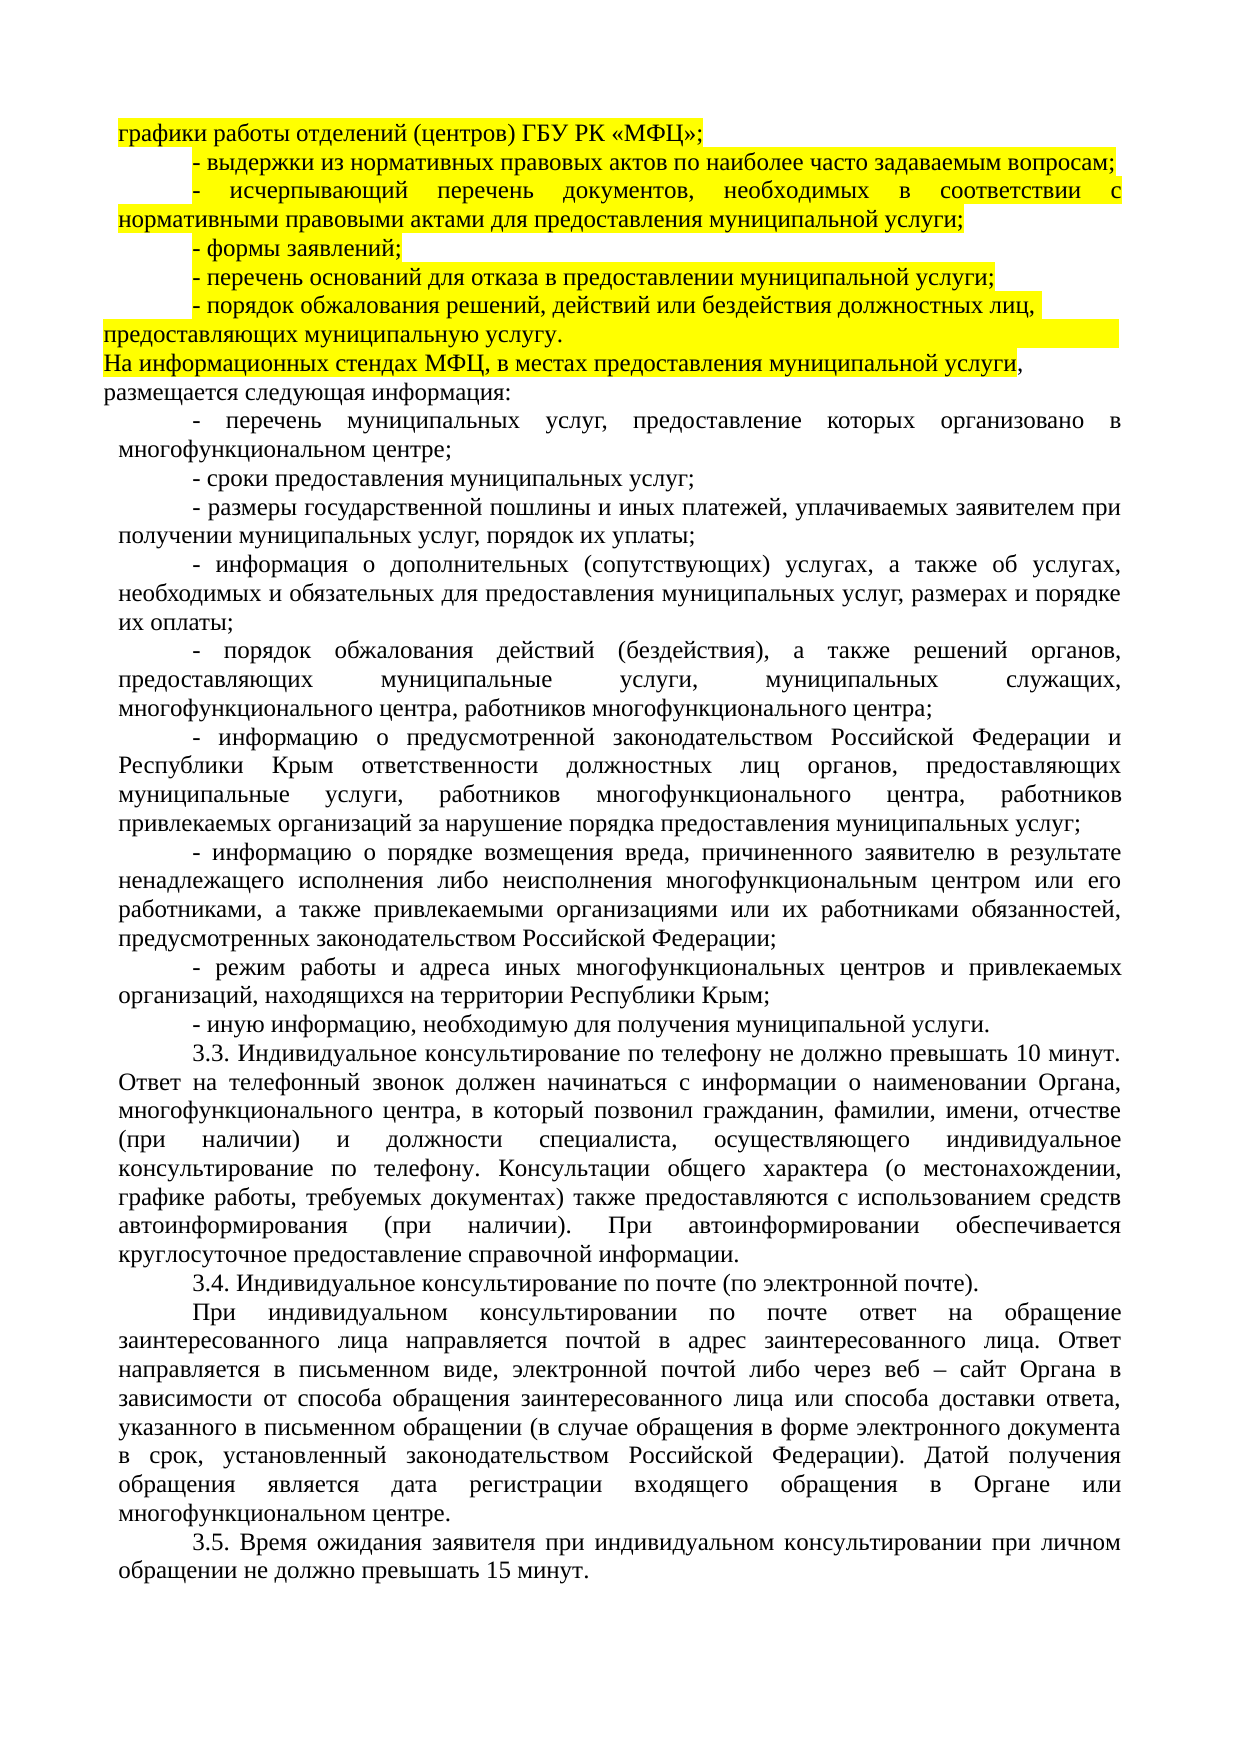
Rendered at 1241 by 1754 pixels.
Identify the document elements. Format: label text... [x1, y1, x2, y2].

text 3.3. Индивидуальное консультирование по телефону не должно превышать 10 минут. Ответ на телефонный звонок должен начинаться с информации о наименовании Органа, многофункционального центра, в который позвонил гражданин, фамилии, имени, отчестве (при наличии) и должности специалиста, осуществляющего индивидуальное консультирование по телефону. Консультации общего характера (о местонахождении, графике работы, требуемых документах) также предоставляются с использованием средств автоинформирования (при наличии). При автоинформировании обеспечивается круглосуточное предоставление справочной информации. [118, 1038, 1122, 1268]
text При индивидуальном консультировании по почте ответ на обращение заинтересованного лица направляется почтой в адрес заинтересованного лица. Ответ направляется в письменном виде, электронной почтой либо через веб – сайт Органа в зависимости от способа обращения заинтересованного лица или способа доставки ответа, указанного в письменном обращении (в случае обращения в форме электронного документа в срок, установленный законодательством Российской Федерации). Датой получения обращения является дата регистрации входящего обращения в Органе или многофункциональном центре. [118, 1297, 1122, 1527]
text - порядок обжалования решений, действий или бездействия должностных лиц, предоставляющих муниципальную услугу. На информационных стендах МФЦ, в местах предоставления муниципальной услуги, размещается следующая информация: [103, 291, 1122, 406]
text 3.4. Индивидуальное консультирование по почте (по электронной почте). [118, 1268, 1122, 1297]
text - информацию о порядке возмещения вреда, причиненного заявителю в результате ненадлежащего исполнения либо неисполнения многофункциональным центром или его работниками, а также привлекаемыми организациями или их работниками обязанностей, предусмотренных законодательством Российской Федерации; [118, 837, 1122, 952]
text графики работы отделений (центров) ГБУ РК «МФЦ»; [118, 118, 1122, 147]
text - выдержки из нормативных правовых актов по наиболее часто задаваемым вопросам; [118, 147, 1122, 176]
text - иную информацию, необходимую для получения муниципальной услуги. [118, 1009, 1122, 1038]
text - исчерпывающий перечень документов, необходимых в соответствии с нормативными правовыми актами для предоставления муниципальной услуги; [118, 176, 1122, 233]
text - порядок обжалования действий (бездействия), а также решений органов, предоставляющих муниципальные услуги, муниципальных служащих, многофункционального центра, работников многофункционального центра; [118, 636, 1122, 722]
text - сроки предоставления муниципальных услуг; [118, 463, 1122, 492]
text - информацию о предусмотренной законодательством Российской Федерации и Республики Крым ответственности должностных лиц органов, предоставляющих муниципальные услуги, работников многофункционального центра, работников привлекаемых организаций за нарушение порядка предоставления муниципальных услуг; [118, 722, 1122, 837]
text - перечень муниципальных услуг, предоставление которых организовано в многофункциональном центре; [118, 406, 1122, 463]
text - размеры государственной пошлины и иных платежей, уплачиваемых заявителем при получении муниципальных услуг, порядок их уплаты; [118, 492, 1122, 549]
text - режим работы и адреса иных многофункциональных центров и привлекаемых организаций, находящихся на территории Республики Крым; [118, 952, 1122, 1009]
text 3.5. Время ожидания заявителя при индивидуальном консультировании при личном обращении не должно превышать 15 минут. [118, 1527, 1122, 1584]
text - информация о дополнительных (сопутствующих) услугах, а также об услугах, необходимых и обязательных для предоставления муниципальных услуг, размерах и порядке их оплаты; [118, 549, 1122, 636]
text - формы заявлений; [118, 233, 1122, 262]
text - перечень оснований для отказа в предоставлении муниципальной услуги; [118, 262, 1122, 291]
